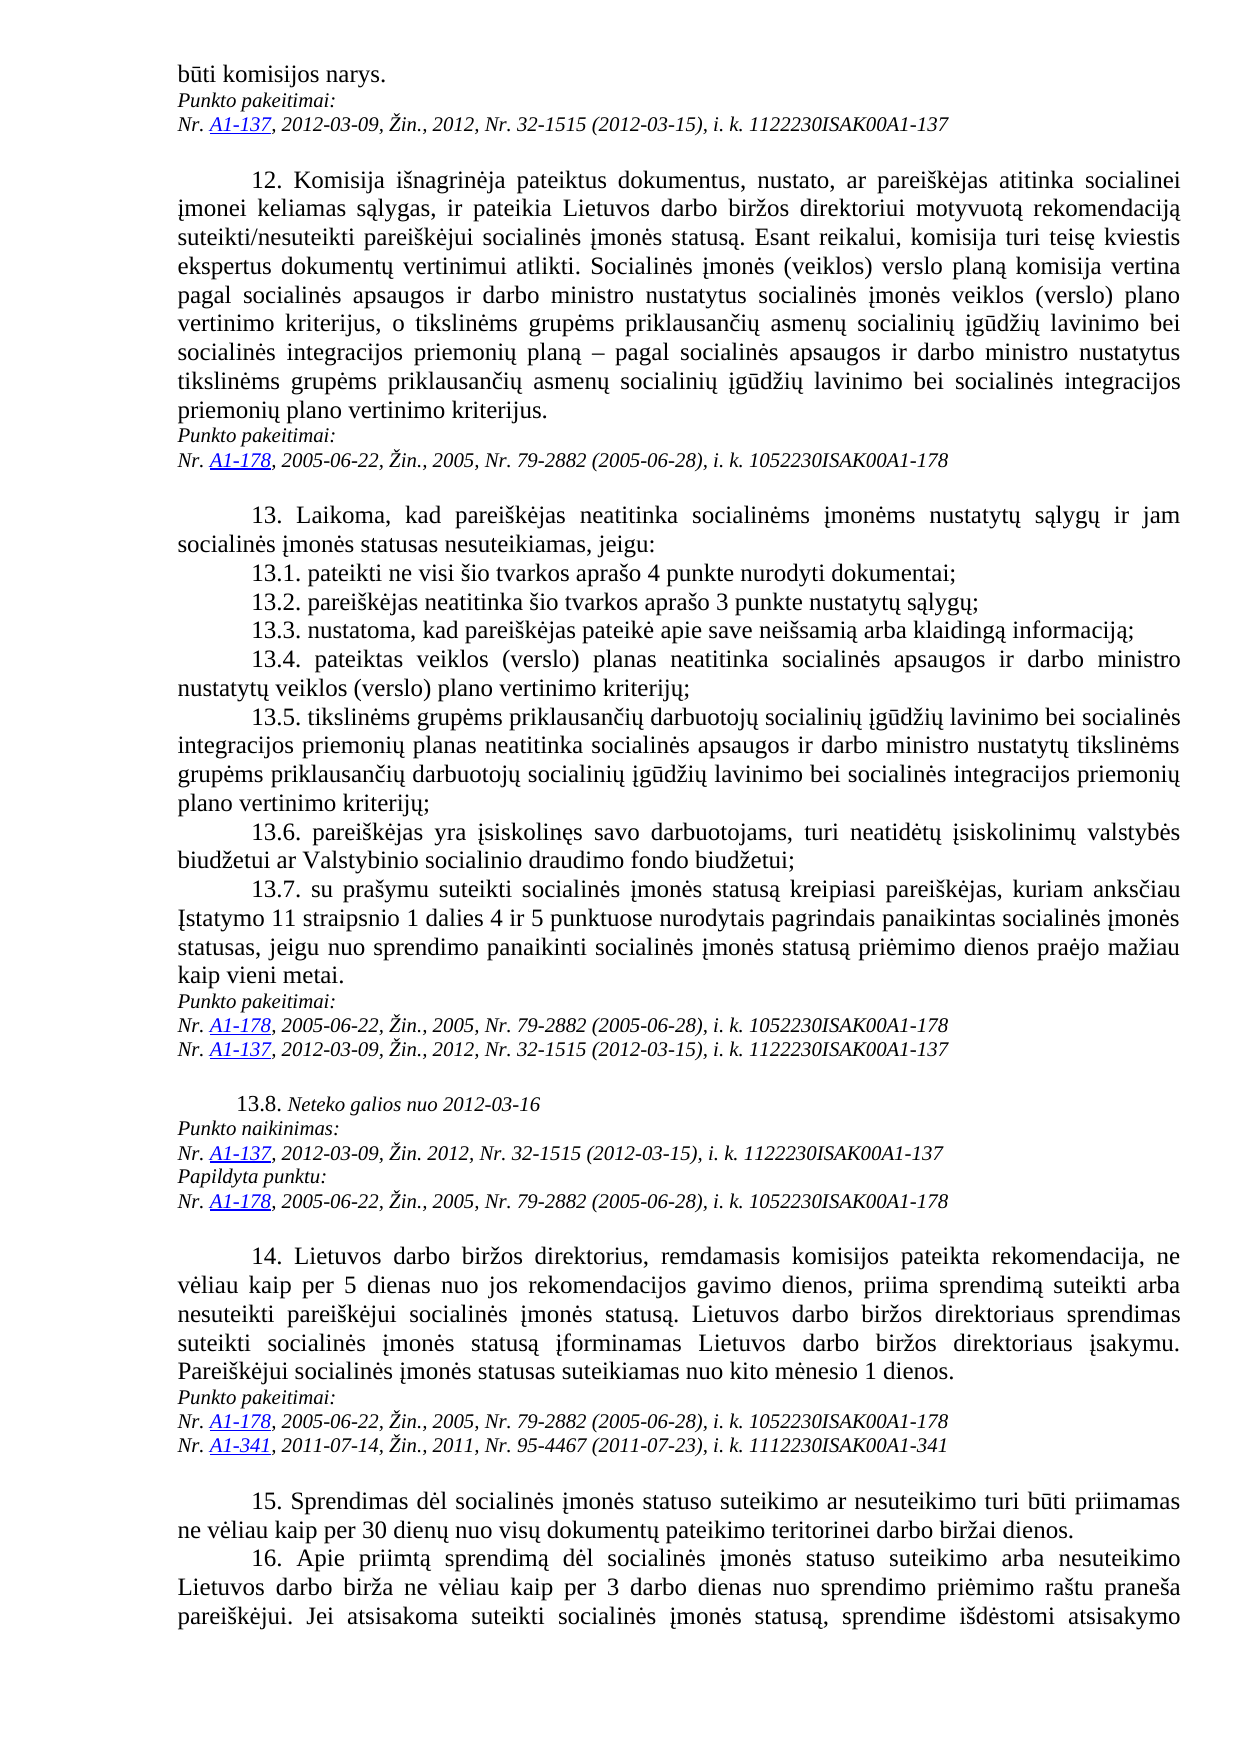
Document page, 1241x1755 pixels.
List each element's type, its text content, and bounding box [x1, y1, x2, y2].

text Punkto naikinimas: [177, 1116, 1181, 1140]
text Punkto pakeitimai: [177, 1385, 1181, 1409]
text 12. Komisija išnagrinėja pateiktus dokumentus, nustato, ar pareiškėjas atitinka socialinei įmonei keliamas sąlygas, ir pateikia Lietuvos darbo biržos direktoriui motyvuotą rekomendaciją suteikti/nesuteikti pareiškėjui socialinės įmonės statusą. Esant reikalui, komisija turi teisę kviestis ekspertus dokumentų vertinimui atlikti. Socialinės įmonės (veiklos) verslo planą komisija vertina pagal socialinės apsaugos ir darbo ministro nustatytus socialinės įmonės veiklos (verslo) plano vertinimo kriterijus, o tikslinėms grupėms priklausančių asmenų socialinių įgūdžių lavinimo bei socialinės integracijos priemonių planą – pagal socialinės apsaugos ir darbo ministro nustatytus tikslinėms grupėms priklausančių asmenų socialinių įgūdžių lavinimo bei socialinės integracijos priemonių plano vertinimo kriterijus. [177, 165, 1181, 423]
text Nr. A1-341, 2011-07-14, Žin., 2011, Nr. 95-4467 (2011-07-23), i. k. 1112230ISAK00A1-341 [177, 1433, 1181, 1457]
text būti komisijos narys. [177, 59, 1181, 88]
text Punkto pakeitimai: [177, 989, 1181, 1013]
text 16. Apie priimtą sprendimą dėl socialinės įmonės statuso suteikimo arba nesuteikimo Lietuvos darbo birža ne vėliau kaip per 3 darbo dienas nuo sprendimo priėmimo raštu praneša pareiškėjui. Jei atsisakoma suteikti socialinės įmonės statusą, sprendime išdėstomi atsisakymo [177, 1543, 1181, 1630]
text Nr. A1-178, 2005-06-22, Žin., 2005, Nr. 79-2882 (2005-06-28), i. k. 1052230ISAK00A1-178 [177, 1409, 1181, 1433]
text 15. Sprendimas dėl socialinės įmonės statuso suteikimo ar nesuteikimo turi būti priimamas ne vėliau kaip per 30 dienų nuo visų dokumentų pateikimo teritorinei darbo biržai dienos. [177, 1486, 1181, 1543]
text 13. Laikoma, kad pareiškėjas neatitinka socialinėms įmonėms nustatytų sąlygų ir jam socialinės įmonės statusas nesuteikiamas, jeigu: [177, 500, 1181, 558]
text Papildyta punktu: [177, 1164, 1181, 1188]
text 13.6. pareiškėjas yra įsiskolinęs savo darbuotojams, turi neatidėtų įsiskolinimų valstybės biudžetui ar Valstybinio socialinio draudimo fondo biudžetui; [177, 817, 1181, 874]
text 13.7. su prašymu suteikti socialinės įmonės statusą kreipiasi pareiškėjas, kuriam anksčiau Įstatymo 11 straipsnio 1 dalies 4 ir 5 punktuose nurodytais pagrindais panaikintas socialinės įmonės statusas, jeigu nuo sprendimo panaikinti socialinės įmonės statusą priėmimo dienos praėjo mažiau kaip vieni metai. [177, 874, 1181, 989]
text Punkto pakeitimai: [177, 88, 1181, 112]
text 13.8. Neteko galios nuo 2012-03-16 [177, 1090, 1181, 1116]
text Nr. A1-178, 2005-06-22, Žin., 2005, Nr. 79-2882 (2005-06-28), i. k. 1052230ISAK00A1-178 [177, 1013, 1181, 1037]
text Punkto pakeitimai: [177, 423, 1181, 447]
text 13.2. pareiškėjas neatitinka šio tvarkos aprašo 3 punkte nustatytų sąlygų; [177, 587, 1181, 615]
text 13.5. tikslinėms grupėms priklausančių darbuotojų socialinių įgūdžių lavinimo bei socialinės integracijos priemonių planas neatitinka socialinės apsaugos ir darbo ministro nustatytų tikslinėms grupėms priklausančių darbuotojų socialinių įgūdžių lavinimo bei socialinės integracijos priemonių plano vertinimo kriterijų; [177, 702, 1181, 817]
text Nr. A1-137, 2012-03-09, Žin., 2012, Nr. 32-1515 (2012-03-15), i. k. 1122230ISAK00A1-137 [177, 112, 1181, 136]
text 14. Lietuvos darbo biržos direktorius, remdamasis komisijos pateikta rekomendacija, ne vėliau kaip per 5 dienas nuo jos rekomendacijos gavimo dienos, priima sprendimą suteikti arba nesuteikti pareiškėjui socialinės įmonės statusą. Lietuvos darbo biržos direktoriaus sprendimas suteikti socialinės įmonės statusą įforminamas Lietuvos darbo biržos direktoriaus įsakymu. Pareiškėjui socialinės įmonės statusas suteikiamas nuo kito mėnesio 1 dienos. [177, 1241, 1181, 1385]
text Nr. A1-137, 2012-03-09, Žin. 2012, Nr. 32-1515 (2012-03-15), i. k. 1122230ISAK00A1-137 [177, 1140, 1181, 1164]
text Nr. A1-178, 2005-06-22, Žin., 2005, Nr. 79-2882 (2005-06-28), i. k. 1052230ISAK00A1-178 [177, 447, 1181, 472]
text Nr. A1-178, 2005-06-22, Žin., 2005, Nr. 79-2882 (2005-06-28), i. k. 1052230ISAK00A1-178 [177, 1188, 1181, 1213]
text 13.4. pateiktas veiklos (verslo) planas neatitinka socialinės apsaugos ir darbo ministro nustatytų veiklos (verslo) plano vertinimo kriterijų; [177, 644, 1181, 702]
text 13.3. nustatoma, kad pareiškėjas pateikė apie save neišsamią arba klaidingą informaciją; [177, 615, 1181, 644]
text Nr. A1-137, 2012-03-09, Žin., 2012, Nr. 32-1515 (2012-03-15), i. k. 1122230ISAK00A1-137 [177, 1037, 1181, 1061]
text 13.1. pateikti ne visi šio tvarkos aprašo 4 punkte nurodyti dokumentai; [177, 558, 1181, 587]
